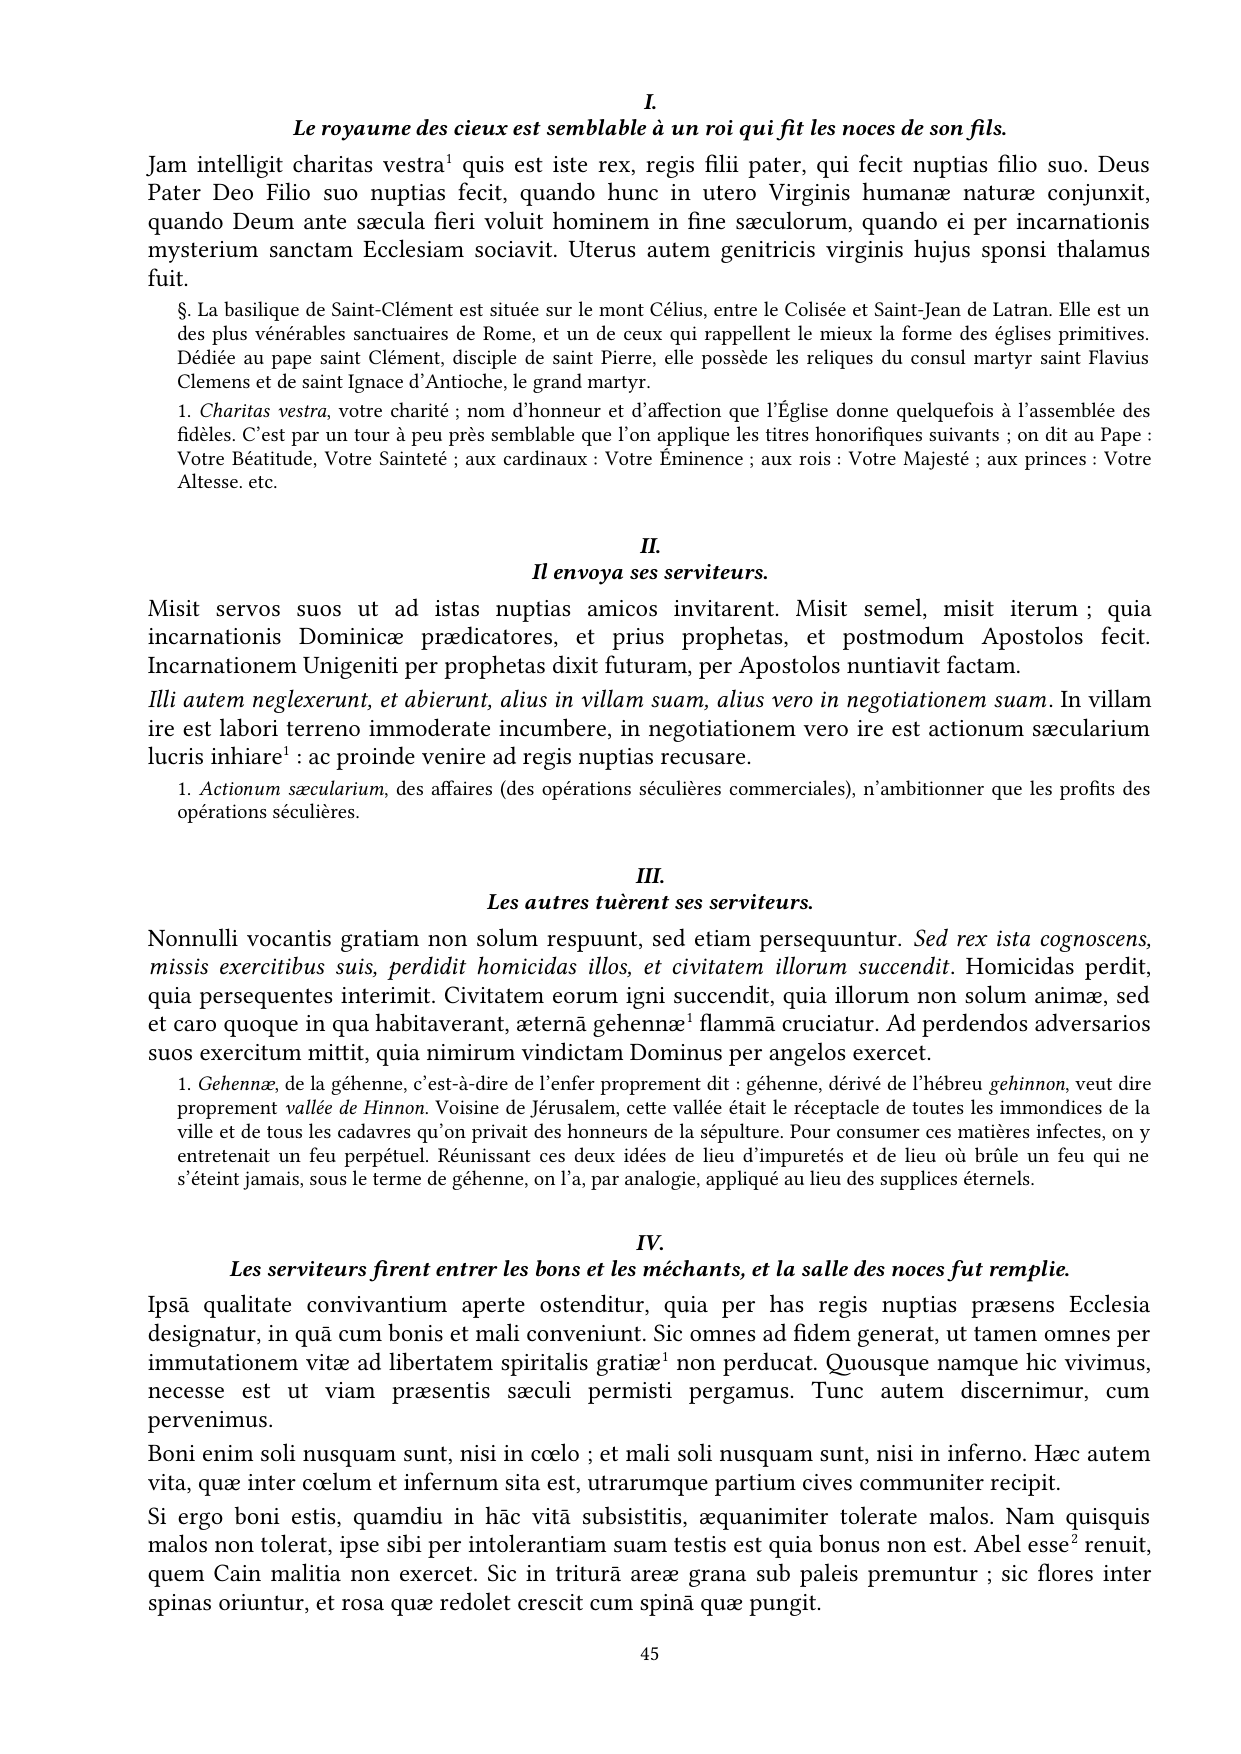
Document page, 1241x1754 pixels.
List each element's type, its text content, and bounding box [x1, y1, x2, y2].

text §. La basilique de Saint-Clément est située sur le mont Célius, entre le Colisée et Saint-Jean de Latran. Elle est un des plus vénérables sanctuaires de Rome, et un de ceux qui rappellent le mieux la forme des églises primitives. Dédiée au pape saint Clément, disciple de saint Pierre, elle possède les reliques du consul martyr saint Flavius Clemens et de saint Ignace d’Antioche, le grand martyr. [177, 298, 1152, 393]
text I. Le royaume des cieux est semblable à un roi qui fit les noces de son fils. [148, 88, 1152, 141]
text Ipsā qualitate convivantium aperte ostenditur, quia per has regis nuptias præsens Ecclesia designatur, in quā cum bonis et mali conveniunt. Sic omnes ad fidem generat, ut tamen omnes per immutationem vitæ ad libertatem spiritalis gratiæ1 non perducat. Quousque namque hic vivimus, necesse est ut viam præsentis sæculi permisti pergamus. Tunc autem discernimur, cum pervenimus. [148, 1291, 1152, 1433]
text IV. Les serviteurs firent entrer les bons et les méchants, et la salle des noces fut remplie. [148, 1229, 1152, 1282]
text 1. Gehennæ, de la géhenne, c’est-à-dire de l’enfer proprement dit : géhenne, dérivé de l’hébreu gehinnon, veut dire proprement vallée de Hinnon. Voisine de Jérusalem, cette vallée était le réceptacle de toutes les immondices de la ville et de tous les cadavres qu’on privait des honneurs de la sépulture. Pour consumer ces matières infectes, on y entretenait un feu perpétuel. Réunissant ces deux idées de lieu d’impuretés et de lieu où brûle un feu qui ne s’éteint jamais, sous le terme de géhenne, on l’a, par analogie, appliqué au lieu des supplices éternels. [177, 1072, 1152, 1191]
text Nonnulli vocantis gratiam non solum respuunt, sed etiam persequuntur. Sed rex ista cognoscens, missis exercitibus suis, perdidit homicidas illos, et civitatem illorum succendit. Homicidas perdit, quia persequentes interimit. Civitatem eorum igni succendit, quia illorum non solum animæ, sed et caro quoque in qua habitaverant, æternā gehennæ1 flammā cruciatur. Ad perdendos adversarios suos exercitum mittit, quia nimirum vindictam Dominus per angelos exercet. [148, 924, 1152, 1066]
text Illi autem neglexerunt, et abierunt, alius in villam suam, alius vero in negotiationem suam. In villam ire est labori terreno immoderate incumbere, in negotiationem vero ire est actionum sæcularium lucris inhiare1 : ac proinde venire ad regis nuptias recusare. [148, 685, 1152, 771]
text III. Les autres tuèrent ses serviteurs. [148, 862, 1152, 915]
text Boni enim soli nusquam sunt, nisi in cœlo ; et mali soli nusquam sunt, nisi in inferno. Hæc autem vita, quæ inter cœlum et infernum sita est, utrarumque partium cives communiter recipit. [148, 1439, 1152, 1496]
text Si ergo boni estis, quamdiu in hāc vitā subsistitis, æquanimiter tolerate malos. Nam quisquis malos non tolerat, ipse sibi per intolerantiam suam testis est quia bonus non est. Abel esse2 renuit, quem Cain malitia non exercet. Sic in triturā areæ grana sub paleis premuntur ; sic flores inter spinas oriuntur, et rosa quæ redolet crescit cum spinā quæ pungit. [148, 1502, 1152, 1616]
text Misit servos suos ut ad istas nuptias amicos invitarent. Misit semel, misit iterum ; quia incarnationis Dominicæ prædicatores, et prius prophetas, et postmodum Apostolos fecit. Incarnationem Unigeniti per prophetas dixit futuram, per Apostolos nuntiavit factam. [148, 594, 1152, 679]
text 1. Charitas vestra, votre charité ; nom d’honneur et d’affection que l’Église donne quelquefois à l’assemblée des fidèles. C’est par un tour à peu près semblable que l’on applique les titres honorifiques suivants ; on dit au Pape : Votre Béatitude, Votre Sainteté ; aux cardinaux : Votre Éminence ; aux rois : Votre Majesté ; aux princes : Votre Altesse. etc. [177, 399, 1152, 494]
text II. Il envoya ses serviteurs. [148, 532, 1152, 585]
text 1. Actionum sæcularium, des affaires (des opérations séculières commerciales), n’ambitionner que les profits des opérations séculières. [177, 777, 1152, 824]
text Jam intelligit charitas vestra1 quis est iste rex, regis filii pater, qui fecit nuptias filio suo. Deus Pater Deo Filio suo nuptias fecit, quando hunc in utero Virginis humanæ naturæ conjunxit, quando Deum ante sæcula fieri voluit hominem in fine sæculorum, quando ei per incarnationis mysterium sanctam Ecclesiam sociavit. Uterus autem genitricis virginis hujus sponsi thalamus fuit. [148, 150, 1152, 292]
